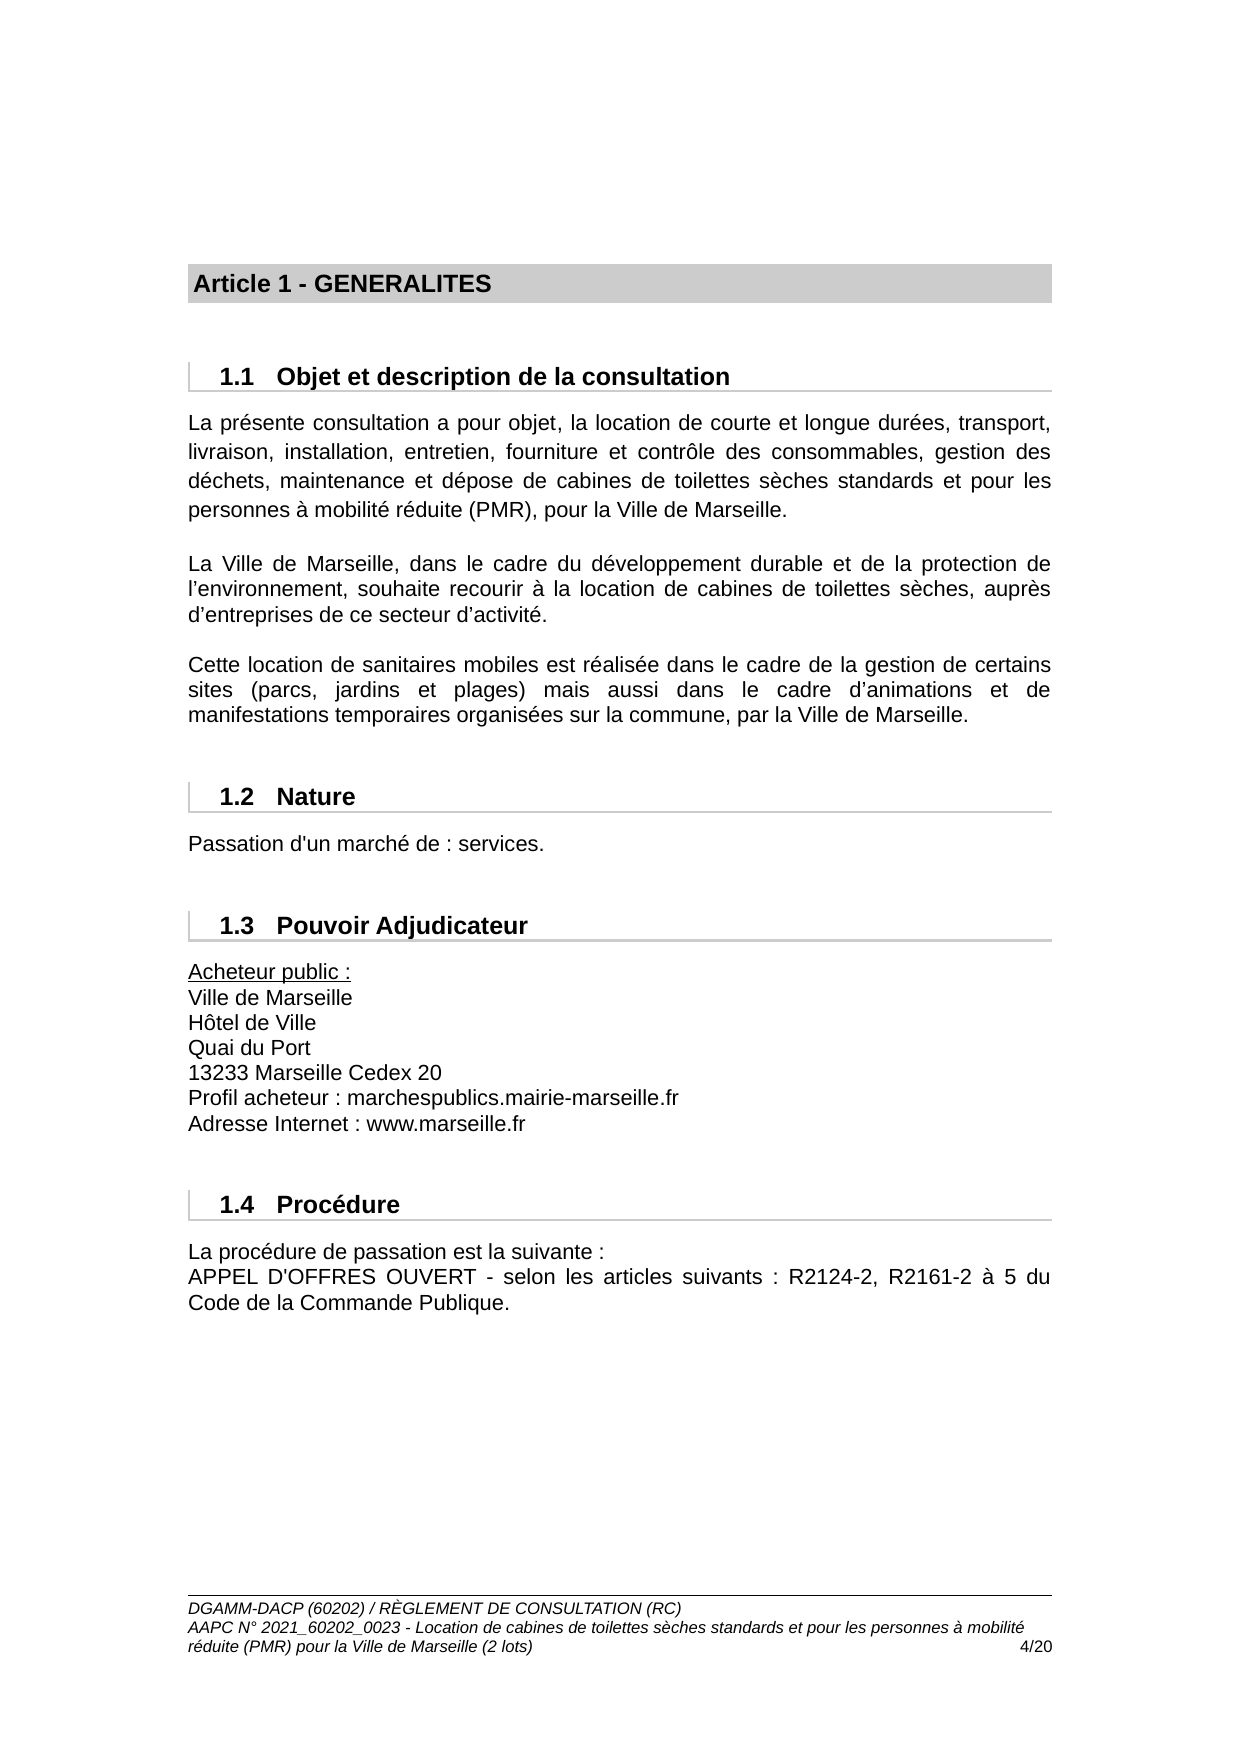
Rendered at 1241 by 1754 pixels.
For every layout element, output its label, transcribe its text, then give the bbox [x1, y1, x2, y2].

text Profil acheteur : marchespublics.mairie-marseille.fr [188, 1085, 1052, 1111]
text Adresse Internet : www.marseille.fr [188, 1111, 1052, 1136]
text Ville de Marseille [188, 984, 1052, 1010]
subtitle Objet et description de la consultation [190, 362, 1052, 390]
text 13233 Marseille Cedex 20 [188, 1060, 1052, 1085]
subtitle Pouvoir Adjudicateur [190, 911, 1052, 939]
text APPEL D'OFFRES OUVERT - selon les articles suivants : R2124-2, R2161-2 à 5 du Code de la Commande Publique. [188, 1264, 1052, 1314]
text Hôtel de Ville [188, 1010, 1052, 1035]
text Passation d'un marché de : services. [188, 831, 1052, 856]
text La Ville de Marseille, dans le cadre du développement durable et de la protection de l’environnement, souhaite recourir à la location de cabines de toilettes sèches, auprès d’entreprises de ce secteur d’activité. [188, 551, 1052, 627]
text La présente consultation a pour objet, la location de courte et longue durées, transport, livraison, installation, entretien, fourniture et contrôle des consommables, gestion des déchets, maintenance et dépose de cabines de toilettes sèches standards et pour les personnes à mobilité réduite (PMR), pour la Ville de Marseille. [188, 410, 1052, 522]
subtitle GENERALITES [190, 266, 1050, 300]
text Cette location de sanitaires mobiles est réalisée dans le cadre de la gestion de certains sites (parcs, jardins et plages) mais aussi dans le cadre d’animations et de manifestations temporaires organisées sur la commune, par la Ville de Marseille. [188, 652, 1052, 728]
subtitle Procédure [190, 1190, 1052, 1219]
text La procédure de passation est la suivante : [188, 1239, 1052, 1264]
subtitle Nature [190, 782, 1052, 811]
text Acheteur public : [188, 959, 1052, 984]
text Quai du Port [188, 1035, 1052, 1060]
